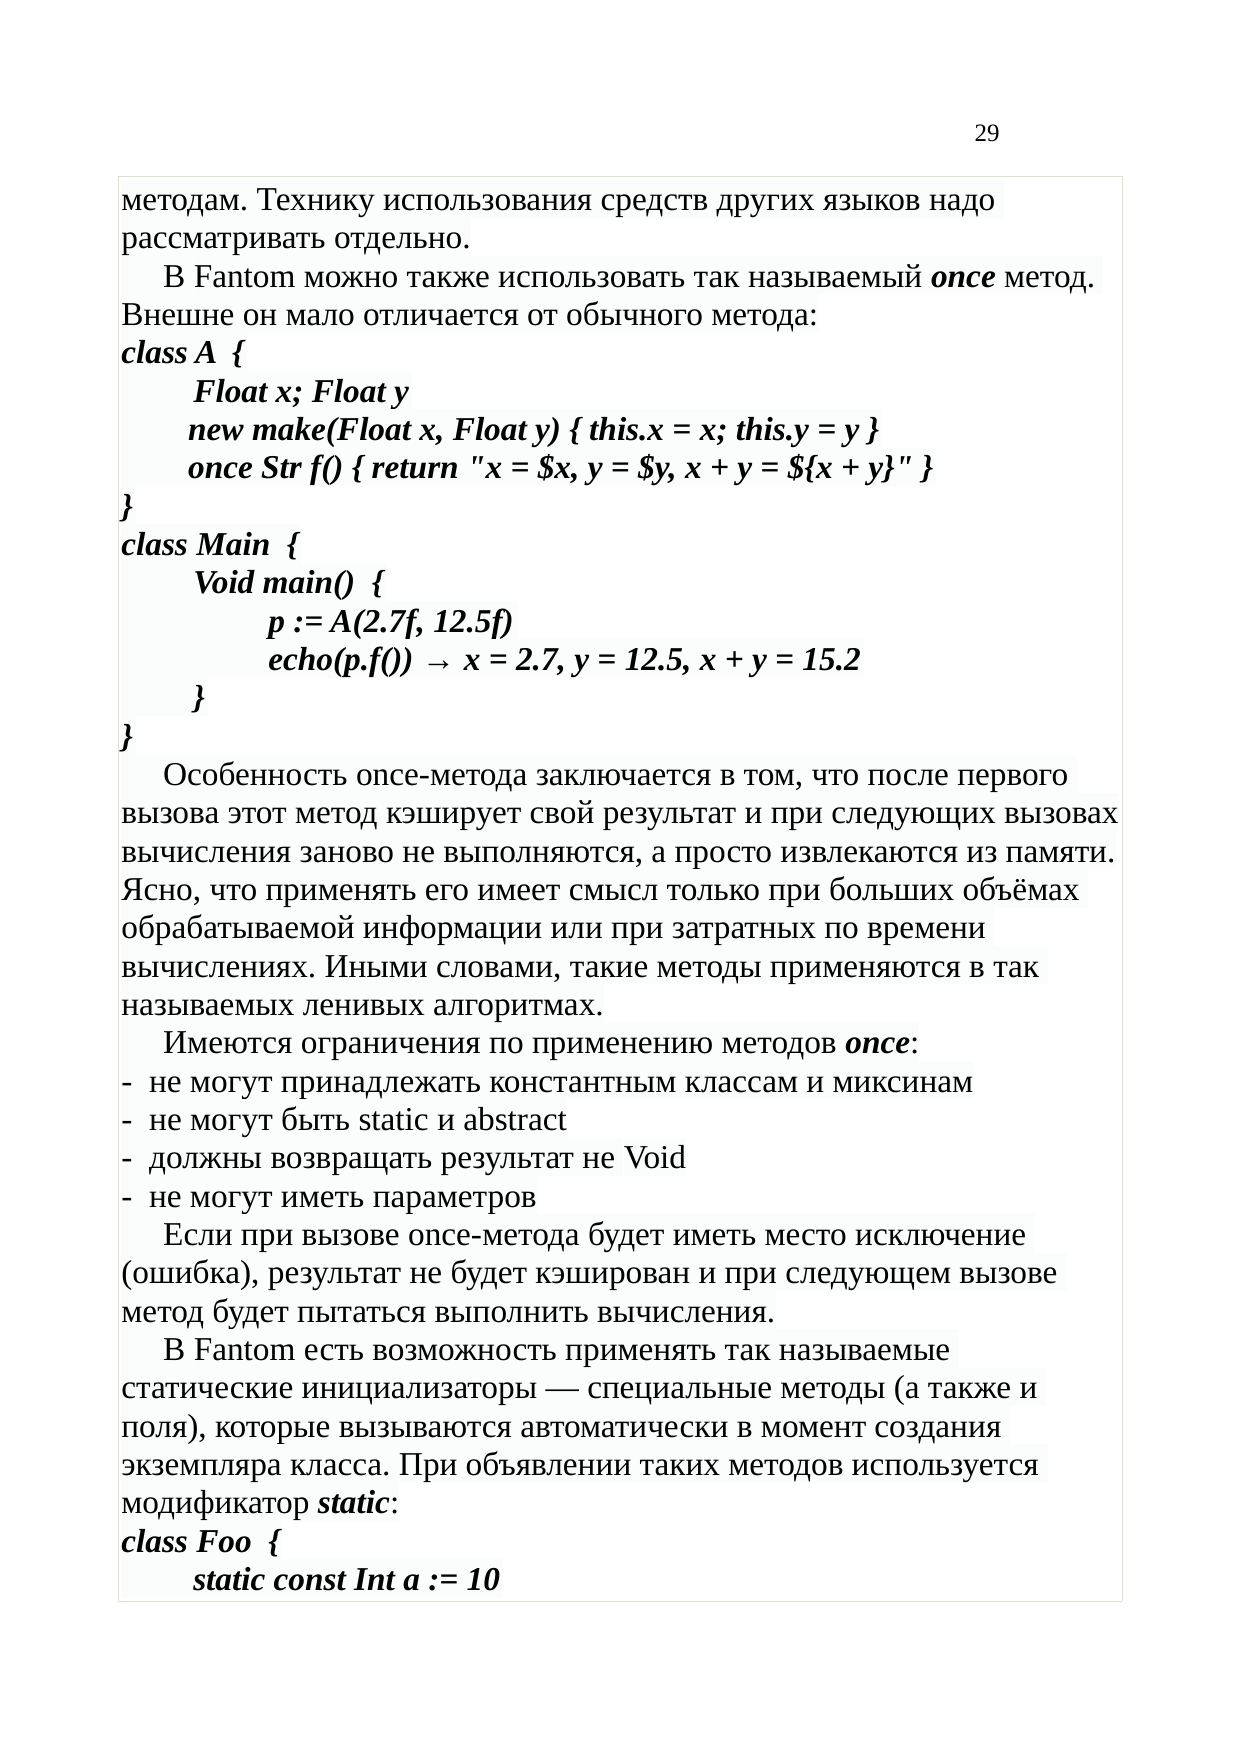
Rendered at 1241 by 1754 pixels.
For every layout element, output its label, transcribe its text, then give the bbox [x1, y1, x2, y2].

text Void main() { [119, 560, 1122, 598]
text } [119, 713, 1122, 751]
text class Foo { [119, 1518, 1122, 1556]
text once Str f() { return "x = $x, y = $y, x + y = ${x + y}" } [119, 445, 1122, 483]
text class A { [119, 330, 1122, 368]
text class Main { [119, 521, 1122, 560]
text - не могут быть static и abstract [119, 1096, 1122, 1135]
text p := A(2.7f, 12.5f) [119, 598, 1122, 636]
text методам. Технику использования средств других языков надо рассматривать отдельно. [119, 177, 1122, 253]
text - должны возвращать результат не Void [119, 1135, 1122, 1173]
text echo(p.f()) → x = 2.7, y = 12.5, x + y = 15.2 [119, 636, 1122, 675]
text - не могут иметь параметров [119, 1173, 1122, 1211]
text Имеются ограничения по применению методов once: [119, 1020, 1122, 1058]
text static const Int a := 10 [119, 1556, 1122, 1601]
text В Fantom есть возможность применять так называемые статические инициализаторы — специальные методы (а также и поля), которые вызываются автоматически в момент создания экземпляра класса. При объявлении таких методов используется модификатор static: [119, 1326, 1122, 1518]
text } [119, 675, 1122, 713]
text } [119, 483, 1122, 521]
text Float x; Float y [119, 368, 1122, 406]
text new make(Float x, Float y) { this.x = x; this.y = y } [119, 406, 1122, 445]
text В Fantom можно также использовать так называемый once метод. Внешне он мало отличается от обычного метода: [119, 253, 1122, 330]
text - не могут принадлежать константным классам и миксинам [119, 1058, 1122, 1096]
text Если при вызове once-метода будет иметь место исключение (ошибка), результат не будет кэширован и при следующем вызове метод будет пытаться выполнить вычисления. [119, 1211, 1122, 1326]
text Особенность once-метода заключается в том, что после первого вызова этот метод кэширует свой результат и при следующих вызовах вычисления заново не выполняются, а просто извлекаются из памяти. Ясно, что применять его имеет смысл только при больших объёмах обрабатываемой информации или при затратных по времени вычислениях. Иными словами, такие методы применяются в так называемых ленивых алгоритмах. [119, 751, 1122, 1020]
